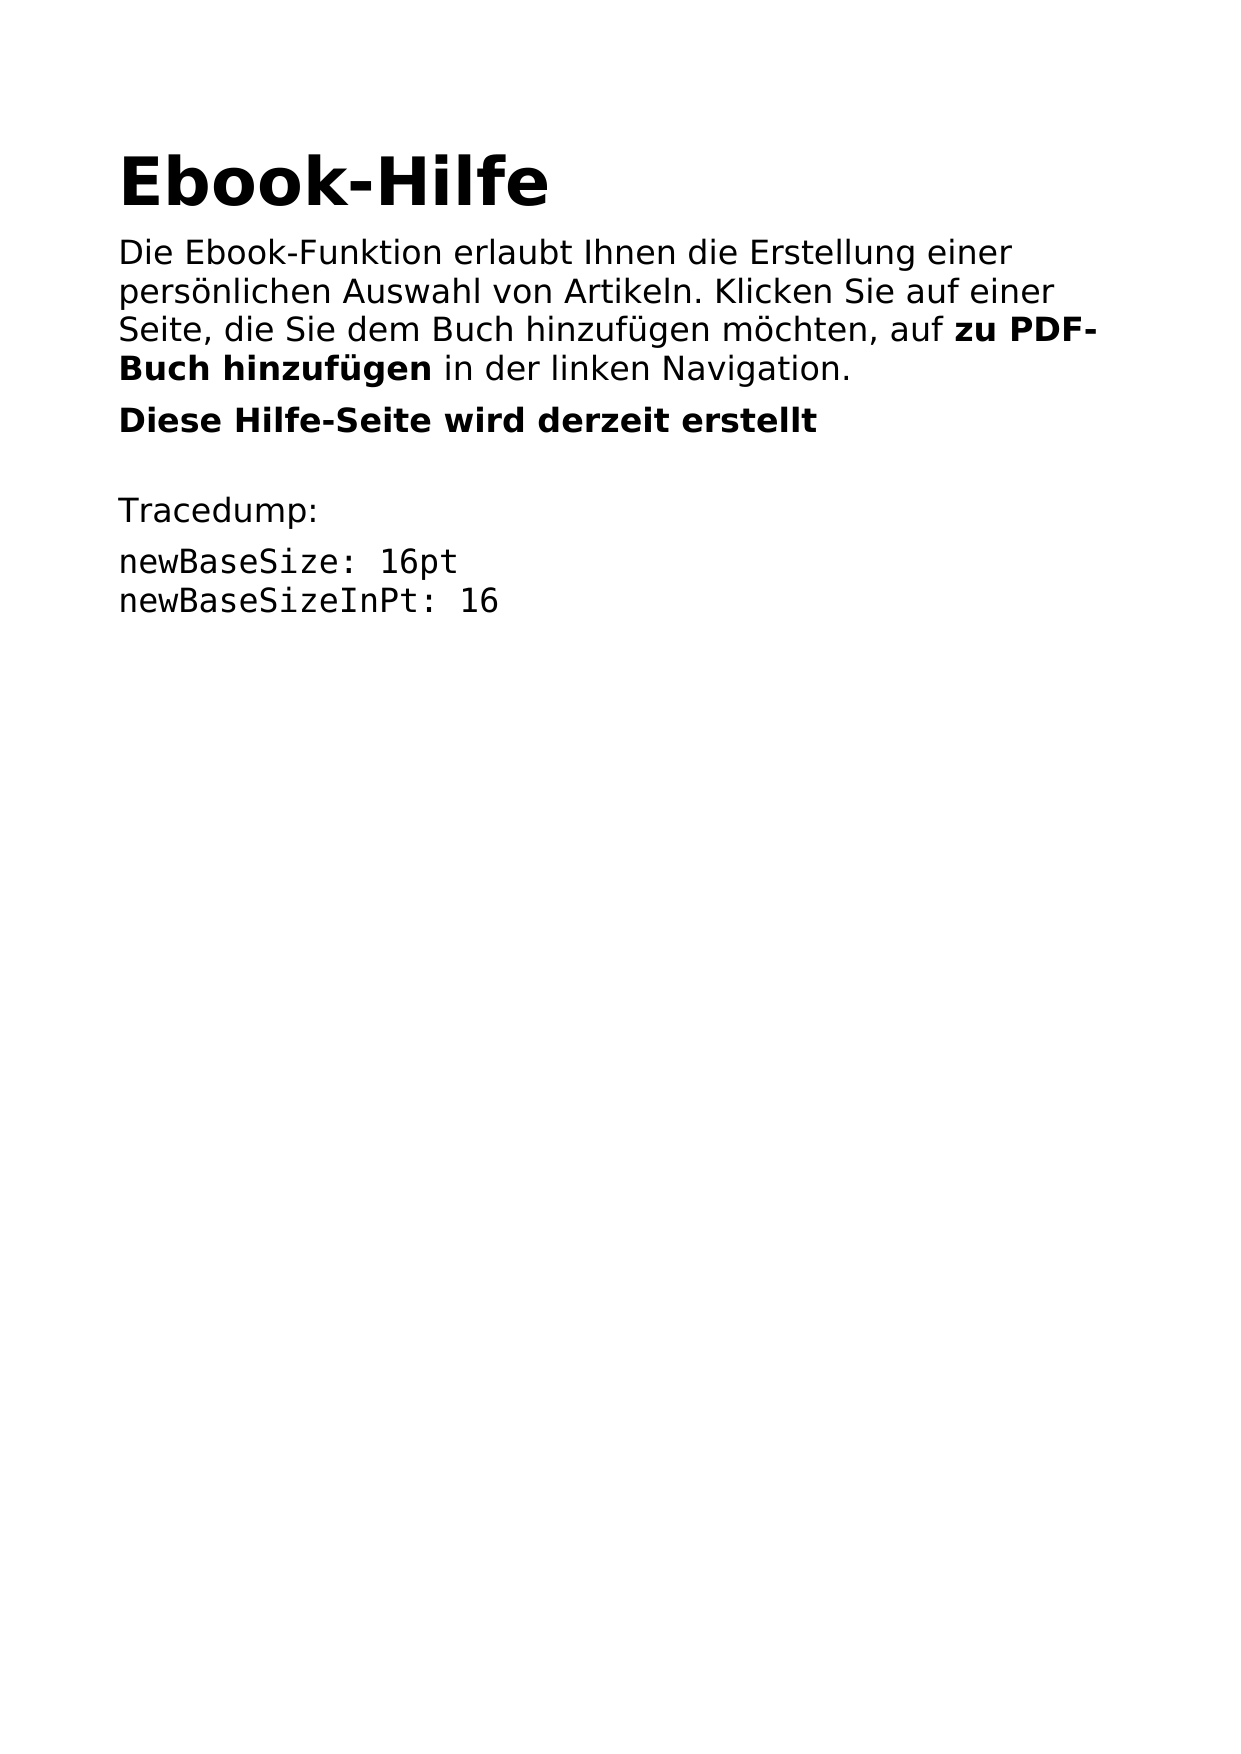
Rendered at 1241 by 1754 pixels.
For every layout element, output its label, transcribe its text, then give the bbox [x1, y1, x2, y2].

text Tracedump: [118, 452, 1122, 530]
text newBaseSize: 16pt newBaseSizeInPt: 16 [118, 543, 1122, 620]
subtitle Ebook-Hilfe [118, 143, 1122, 221]
text Die Ebook-Funktion erlaubt Ihnen die Erstellung einer persönlichen Auswahl von Artikeln. Klicken Sie auf einer Seite, die Sie dem Buch hinzufügen möchten, auf zu PDF-Buch hinzufügen in der linken Navigation. [118, 233, 1122, 389]
text Diese Hilfe-Seite wird derzeit erstellt [118, 401, 1122, 440]
